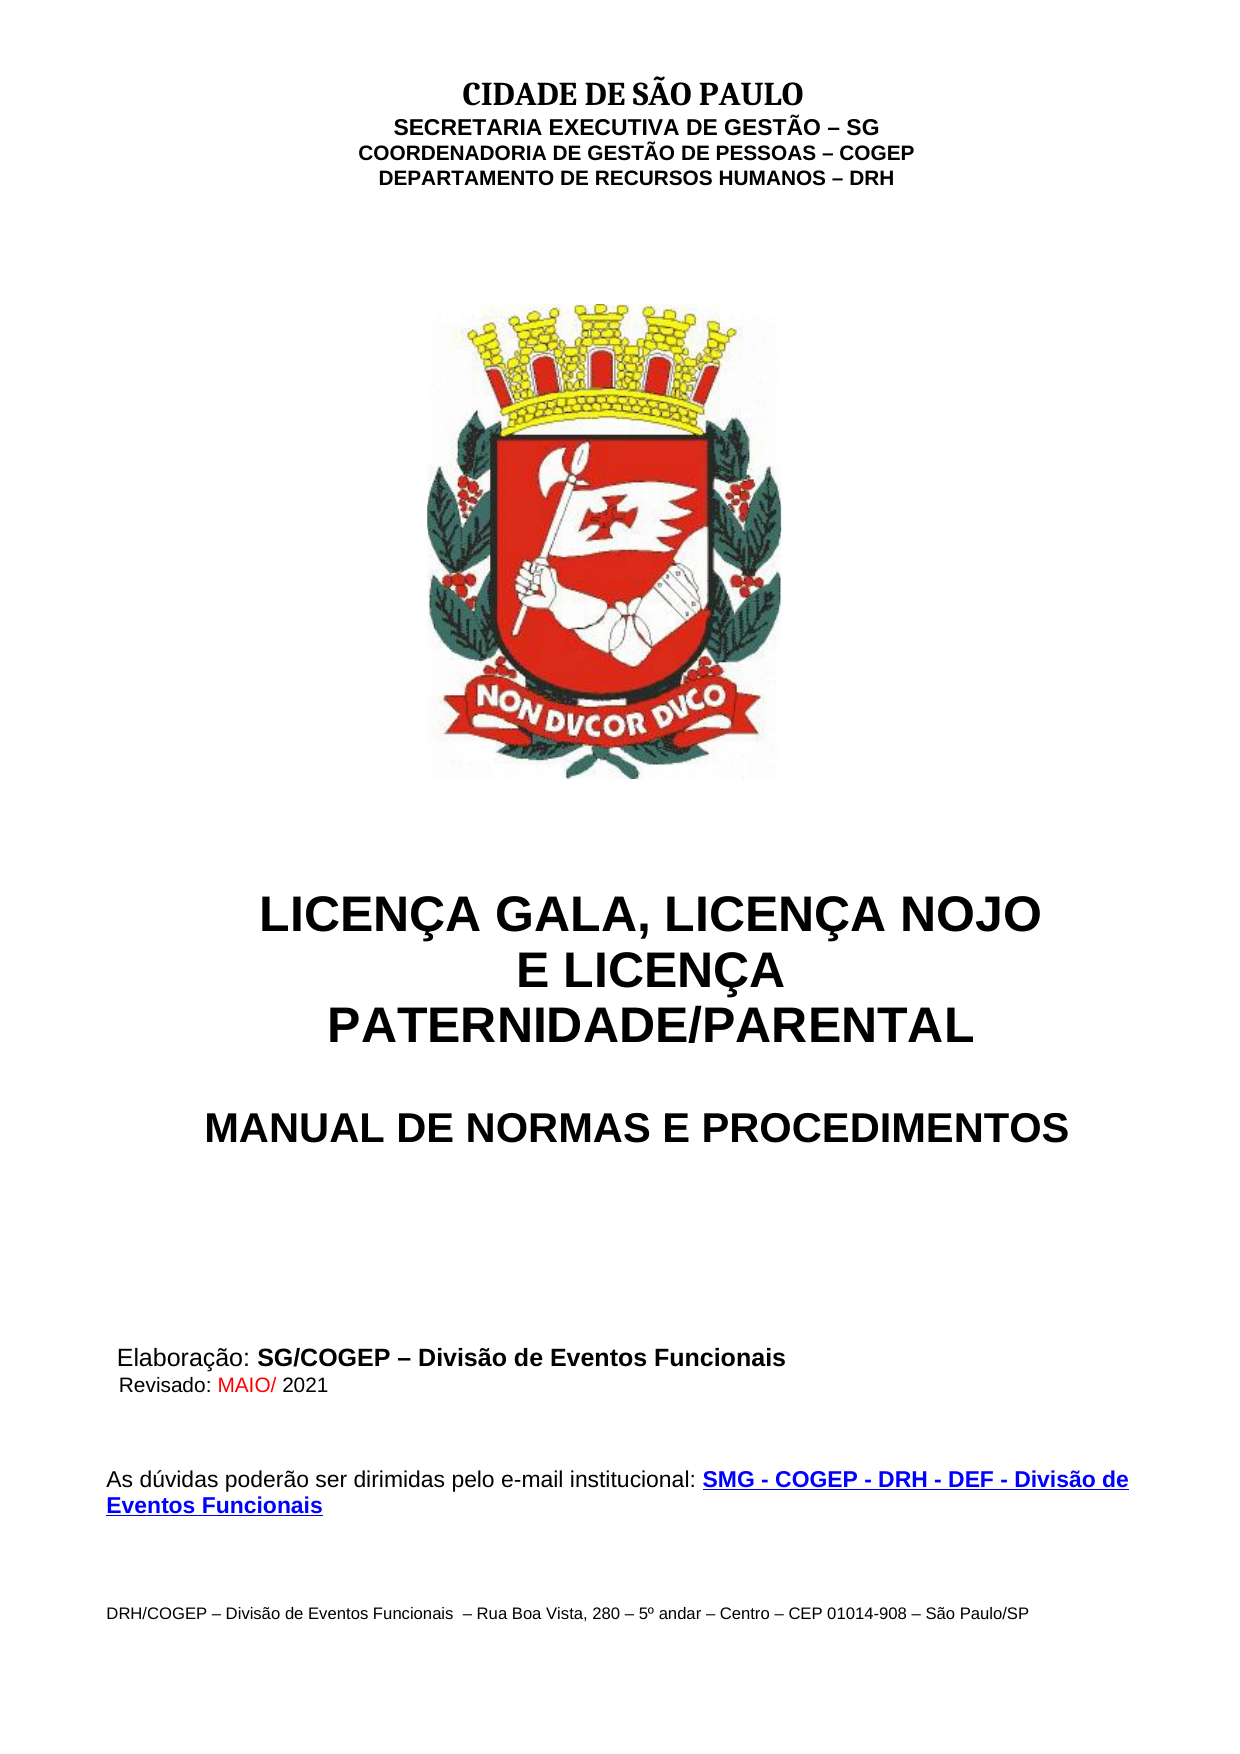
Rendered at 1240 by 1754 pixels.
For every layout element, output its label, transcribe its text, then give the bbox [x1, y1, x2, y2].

text CIDADE DE SÃO PAULO [106, 75, 1167, 113]
text LICENÇA GALA, LICENÇA NOJO E LICENÇA PATERNIDADE/PARENTAL [250, 888, 1052, 1053]
text Eventos Funcionais [106, 1492, 1129, 1519]
text DEPARTAMENTO DE RECURSOS HUMANOS – DRH [106, 166, 1167, 190]
text SECRETARIA EXECUTIVA DE GESTÃO – SG [106, 113, 1167, 140]
text As dúvidas poderão ser dirimidas pelo e-mail institucional: SMG - COGEP - DRH - DEF - Divisão de [106, 1466, 1129, 1492]
text COORDENADORIA DE GESTÃO DE PESSOAS – COGEP [106, 141, 1167, 165]
text Elaboração: SG/COGEP – Divisão de Eventos Funcionais [117, 1343, 1129, 1372]
text MANUAL DE NORMAS E PROCEDIMENTOS [204, 1103, 1129, 1151]
text Revisado: MAIO/ 2021 [119, 1373, 1129, 1397]
